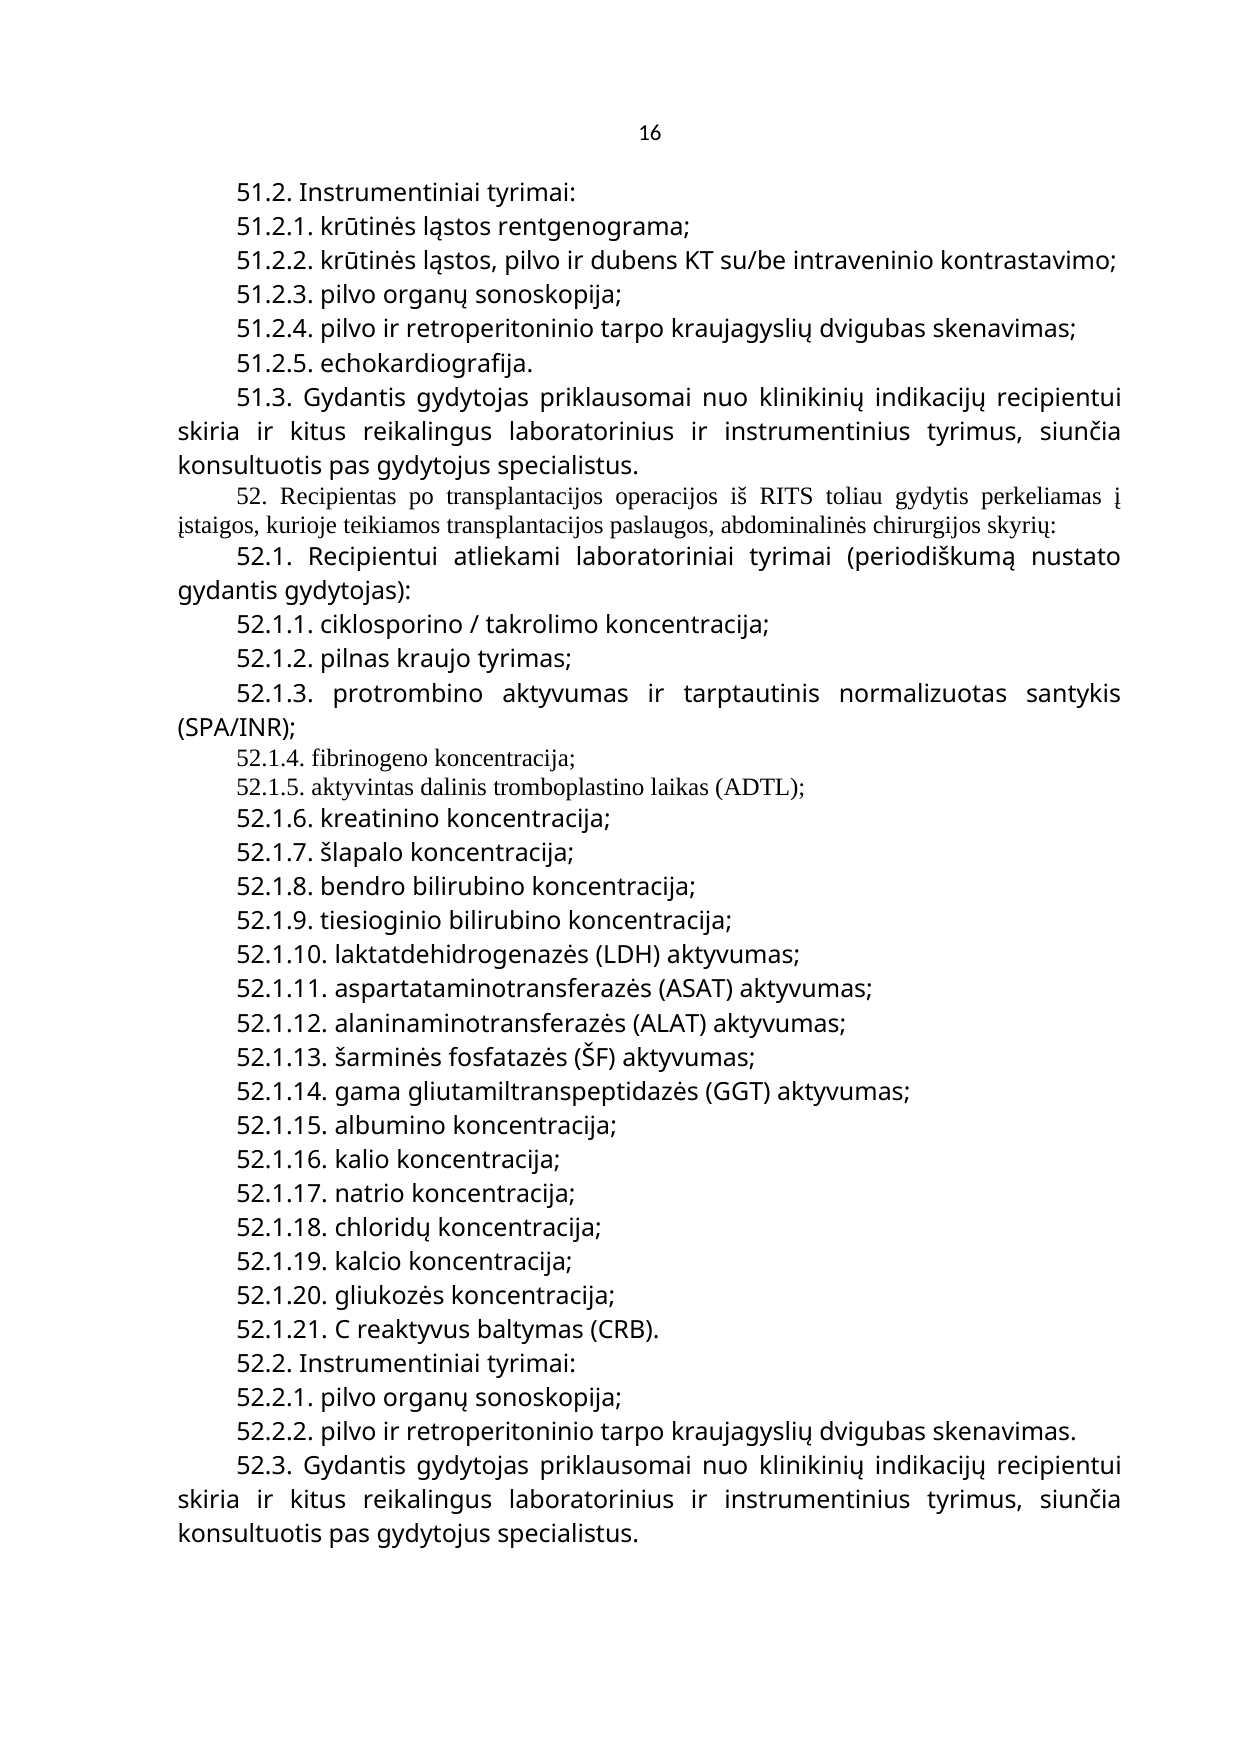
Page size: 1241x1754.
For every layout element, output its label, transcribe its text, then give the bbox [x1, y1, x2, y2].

text 52.1.5. aktyvintas dalinis tromboplastino laikas (ADTL); [177, 772, 1122, 801]
text 51.2.1. krūtinės ląstos rentgenograma; [177, 209, 1122, 243]
text 52.1.17. natrio koncentracija; [177, 1176, 1122, 1209]
text 52.1.1. ciklosporino / takrolimo koncentracija; [177, 607, 1122, 641]
text 52.1.18. chloridų koncentracija; [177, 1209, 1122, 1244]
text 52.1.11. aspartataminotransferazės (ASAT) aktyvumas; [177, 971, 1122, 1005]
text 52.1. Recipientui atliekami laboratoriniai tyrimai (periodiškumą nustato gydantis gydytojas): [177, 539, 1122, 607]
text 51.2.2. krūtinės ląstos, pilvo ir dubens KT su/be intraveninio kontrastavimo; [177, 243, 1122, 277]
text 52.3. Gydantis gydytojas priklausomai nuo klinikinių indikacijų recipientui skiria ir kitus reikalingus laboratorinius ir instrumentinius tyrimus, siunčia konsultuotis pas gydytojus specialistus. [177, 1448, 1122, 1550]
text 52.1.4. fibrinogeno koncentracija; [177, 743, 1122, 772]
text 52.1.20. gliukozės koncentracija; [177, 1278, 1122, 1312]
text 52.1.7. šlapalo koncentracija; [177, 835, 1122, 869]
text 52.1.12. alaninaminotransferazės (ALAT) aktyvumas; [177, 1005, 1122, 1039]
text 51.2.4. pilvo ir retroperitoninio tarpo kraujagyslių dvigubas skenavimas; [177, 311, 1122, 345]
text 52.2.2. pilvo ir retroperitoninio tarpo kraujagyslių dvigubas skenavimas. [177, 1414, 1122, 1448]
text 52.2. Instrumentiniai tyrimai: [177, 1346, 1122, 1380]
text 52.1.9. tiesioginio bilirubino koncentracija; [177, 903, 1122, 937]
text 52.1.2. pilnas kraujo tyrimas; [177, 641, 1122, 675]
text 51.3. Gydantis gydytojas priklausomai nuo klinikinių indikacijų recipientui skiria ir kitus reikalingus laboratorinius ir instrumentinius tyrimus, siunčia konsultuotis pas gydytojus specialistus. [177, 379, 1122, 481]
text 51.2. Instrumentiniai tyrimai: [177, 175, 1122, 209]
text 52.1.14. gama gliutamiltranspeptidazės (GGT) aktyvumas; [177, 1073, 1122, 1107]
text 52.1.15. albumino koncentracija; [177, 1107, 1122, 1141]
text 52.1.10. laktatdehidrogenazės (LDH) aktyvumas; [177, 937, 1122, 971]
text 52.1.6. kreatinino koncentracija; [177, 801, 1122, 835]
text 51.2.3. pilvo organų sonoskopija; [177, 277, 1122, 311]
text 51.2.5. echokardiografija. [177, 345, 1122, 379]
text 52.1.19. kalcio koncentracija; [177, 1244, 1122, 1278]
text 52.2.1. pilvo organų sonoskopija; [177, 1380, 1122, 1414]
text 52. Recipientas po transplantacijos operacijos iš RITS toliau gydytis perkeliamas į įstaigos, kurioje teikiamos transplantacijos paslaugos, abdominalinės chirurgijos skyrių: [177, 481, 1122, 539]
text 52.1.3. protrombino aktyvumas ir tarptautinis normalizuotas santykis (SPA/INR); [177, 675, 1122, 743]
text 52.1.21. C reaktyvus baltymas (CRB). [177, 1312, 1122, 1346]
text 52.1.16. kalio koncentracija; [177, 1141, 1122, 1176]
text 52.1.13. šarminės fosfatazės (ŠF) aktyvumas; [177, 1039, 1122, 1073]
text 52.1.8. bendro bilirubino koncentracija; [177, 869, 1122, 903]
